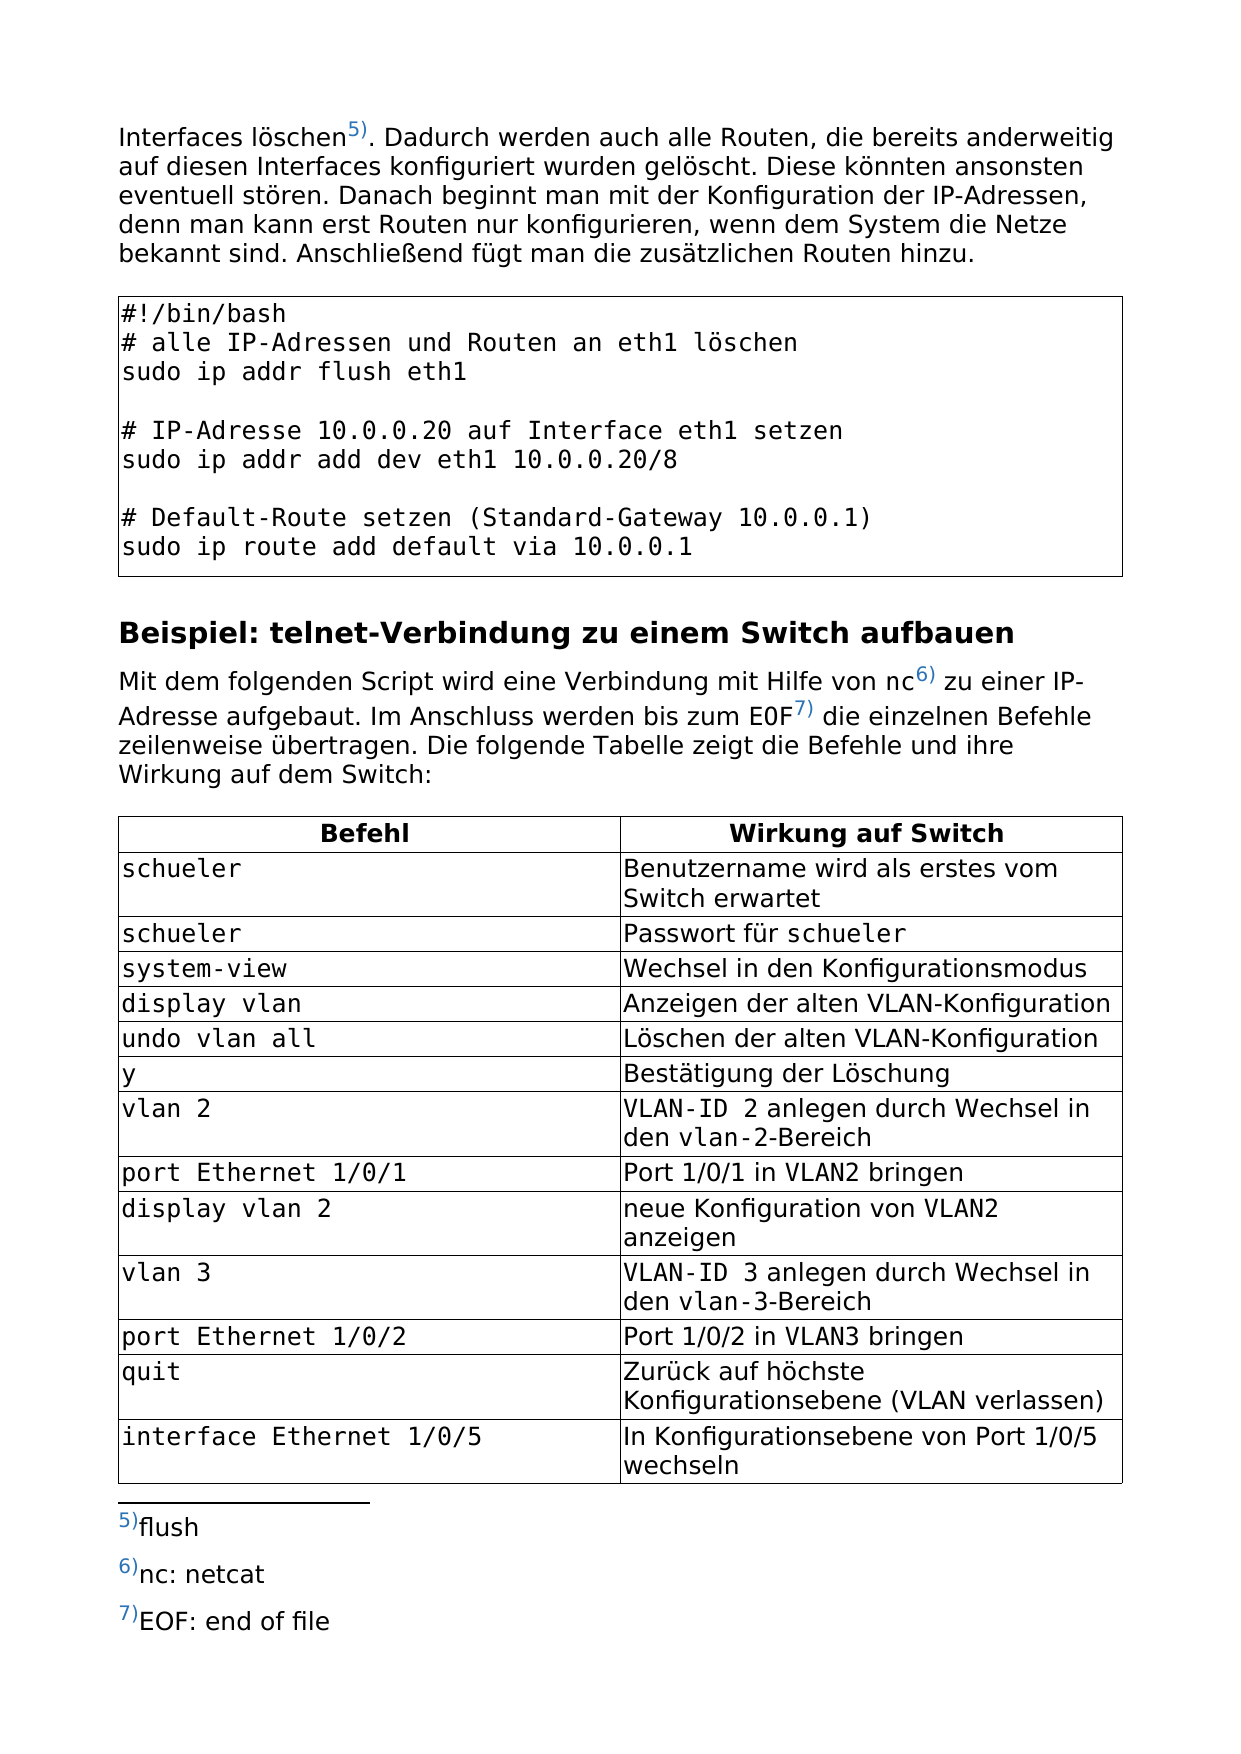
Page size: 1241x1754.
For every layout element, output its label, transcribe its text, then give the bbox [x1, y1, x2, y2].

table_cell Zurück auf höchste Konfigurationsebene (VLAN verlassen) [621, 1355, 1122, 1419]
table_header Wirkung auf Switch [621, 817, 1122, 852]
table_cell schueler [119, 853, 620, 916]
table_cell schueler [119, 917, 620, 951]
table_cell vlan 2 [119, 1092, 620, 1156]
table_cell Passwort für schueler [621, 917, 1122, 951]
table_cell VLAN-ID 2 anlegen durch Wechsel in den vlan-2-Bereich [621, 1092, 1122, 1156]
table_cell Benutzername wird als erstes vom Switch erwartet [621, 853, 1122, 916]
table_cell Wechsel in den Konfigurationsmodus [621, 952, 1122, 986]
table_header Befehl [119, 817, 620, 852]
table_header #!/bin/bash # alle IP-Adressen und Routen an eth1 löschen sudo ip addr flush eth1 # IP-Adresse 10.0.0.20 auf Interface eth1 setzen sudo ip addr add dev eth1 10.0.0.20/8 # Default-Route setzen (Standard-Gateway 10.0.0.1) sudo ip route add default via 10.0.0.1 [119, 297, 1122, 576]
text nc: netcat [118, 1555, 1122, 1589]
table_cell VLAN-ID 3 anlegen durch Wechsel in den vlan-3-Bereich [621, 1256, 1122, 1319]
table_cell vlan 3 [119, 1256, 620, 1319]
table_cell neue Konfiguration von VLAN2 anzeigen [621, 1192, 1122, 1255]
table_cell port Ethernet 1/0/1 [119, 1157, 620, 1191]
text Interfaces löschen. Dadurch werden auch alle Routen, die bereits anderweitig auf diesen Interfaces konfiguriert wurden gelöscht. Diese könnten ansonsten eventuell stören. Danach beginnt man mit der Konfiguration der IP-Adressen, denn man kann erst Routen nur konfigurieren, wenn dem System die Netze bekannt sind. Anschließend fügt man die zusätzlichen Routen hinzu. [118, 118, 1122, 269]
table_cell interface Ethernet 1/0/5 [119, 1420, 620, 1483]
table_cell In Konfigurationsebene von Port 1/0/5 wechseln [621, 1420, 1122, 1483]
table_cell system-view [119, 952, 620, 986]
table_cell Anzeigen der alten VLAN-Konfiguration [621, 987, 1122, 1021]
table_cell port Ethernet 1/0/2 [119, 1320, 620, 1354]
table_cell quit [119, 1355, 620, 1419]
table_cell Bestätigung der Löschung [621, 1057, 1122, 1091]
table_cell Löschen der alten VLAN-Konfiguration [621, 1022, 1122, 1056]
table_cell undo vlan all [119, 1022, 620, 1056]
table_cell display vlan 2 [119, 1192, 620, 1255]
subtitle Beispiel: telnet-Verbindung zu einem Switch aufbauen [118, 616, 1122, 650]
table_cell display vlan [119, 987, 620, 1021]
text Mit dem folgenden Script wird eine Verbindung mit Hilfe von nc zu einer IP-Adresse aufgebaut. Im Anschluss werden bis zum EOF die einzelnen Befehle zeilenweise übertragen. Die folgende Tabelle zeigt die Befehle und ihre Wirkung auf dem Switch: [118, 663, 1122, 789]
table_cell Port 1/0/1 in VLAN2 bringen [621, 1157, 1122, 1191]
table_cell y [119, 1057, 620, 1091]
table_cell Port 1/0/2 in VLAN3 bringen [621, 1320, 1122, 1354]
text EOF: end of file [118, 1602, 1122, 1636]
text flush [118, 1509, 1122, 1543]
